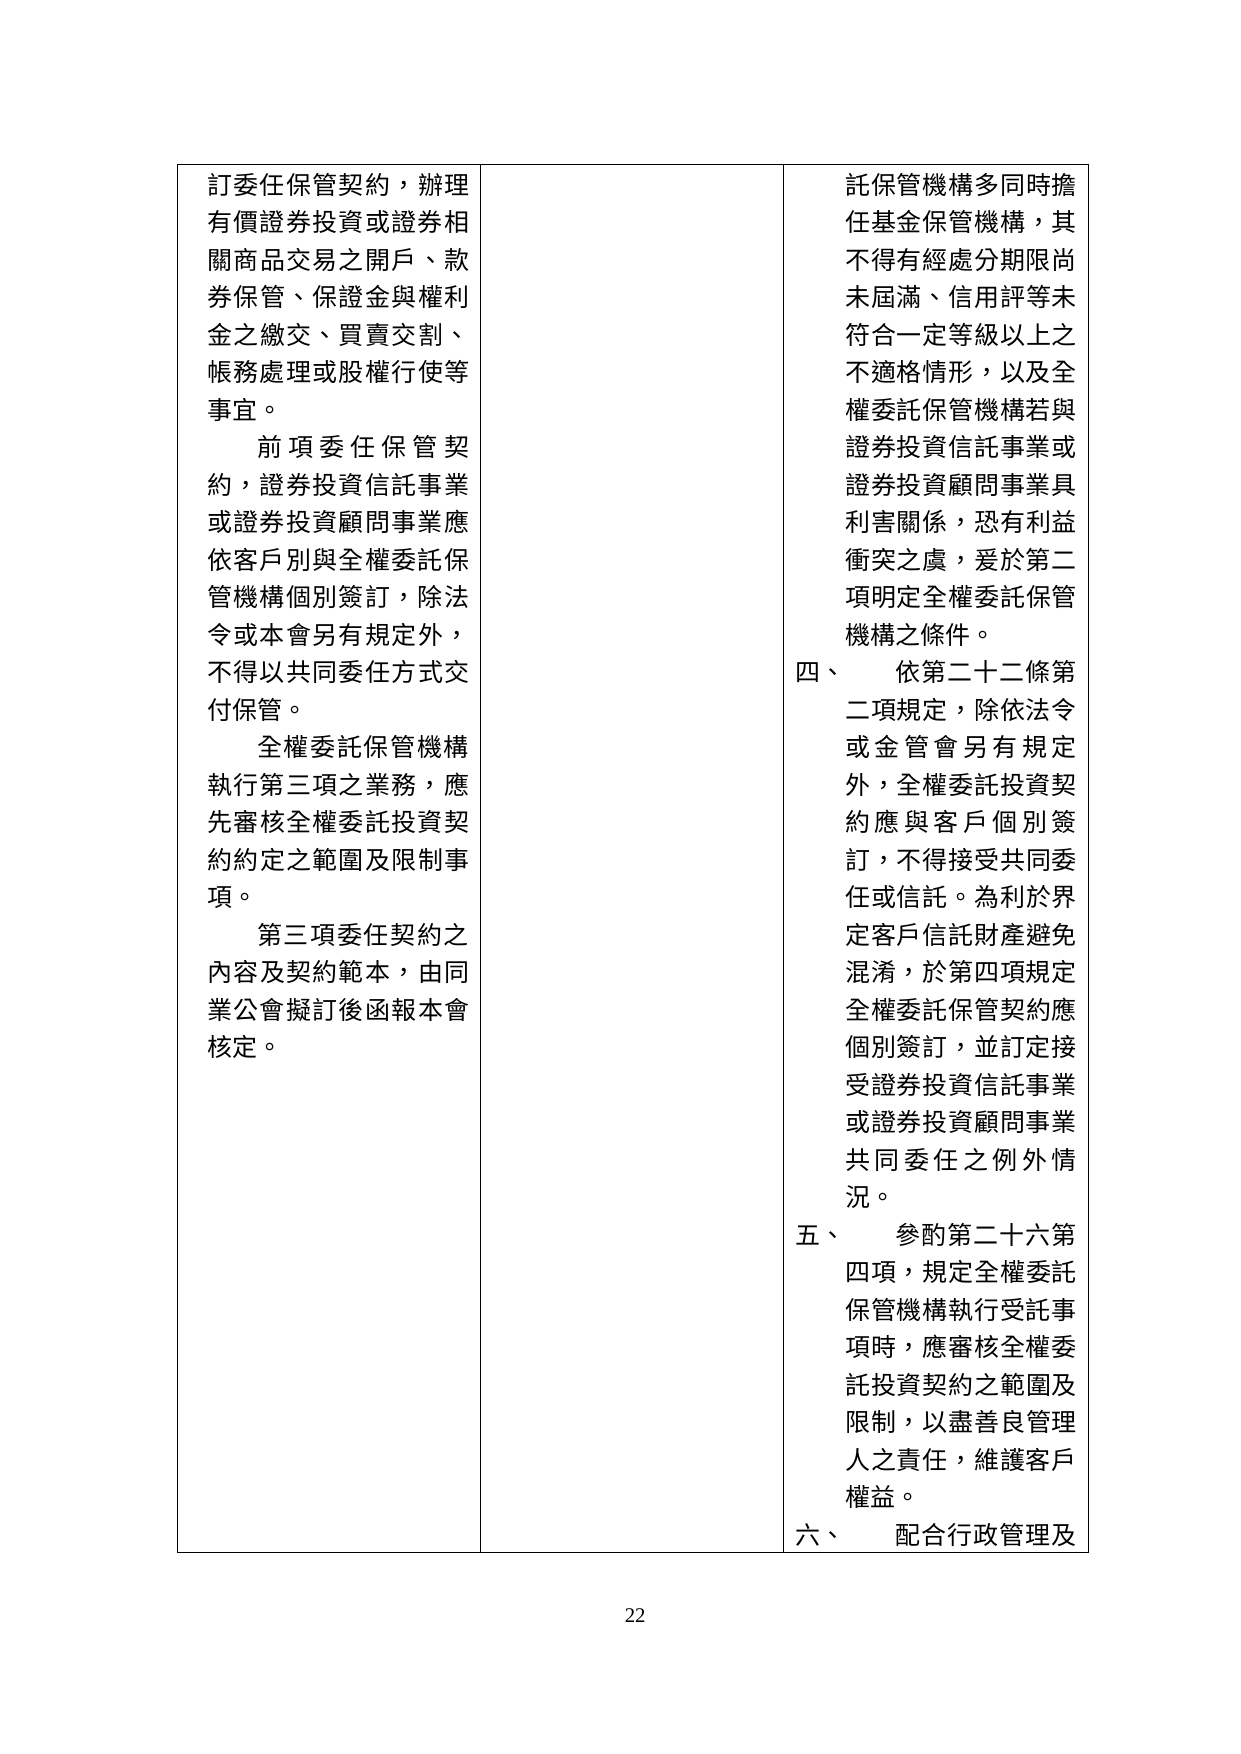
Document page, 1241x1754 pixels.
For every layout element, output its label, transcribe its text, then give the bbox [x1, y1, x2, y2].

table_cell [481, 165, 783, 1552]
table_cell 本條新增。 依據本法第五十三條第三項規定，除信託業兼營全權委託投資業務得自行保管信託財產外，證券投資信託事業或證券投資顧問事業不得保管受託投資資產，爰於第一項及第三項，規定應將信託財產委由全權委託保管機構保管，並與全權委託保管機構簽訂委任保管契約。 考量證券投資信託事業或證券投資顧問事業以信託方式經營全權委託投資業務，信託財產已移轉予該等事業，為保障委託投資資產安全，該等事業應將委託投資資產交由優質之全權委託保管機構保管，綜合考量全權委託保管機構多同時擔任基金保管機構，其不得有經處分期限尚未屆滿、信用評等未符合一定等級以上之不適格情形，以及全權委託保管機構若與證券投資信託事業或證券投資顧問事業具利害關係，恐有利益衝突之虞，爰於第二項明定全權委託保管機構之條件。 依第二十二條第二項規定，除依法令或金管會另有規定外，全權委託投資契約應與客戶個別簽訂，不得接受共同委任或信託。為利於界定客戶信託財產避免混淆，於第四項規定全權委託保管契約應個別簽訂，並訂定接受證券投資信託事業或證券投資顧問事業共同委任之例外情況。 參酌第二十六第四項，規定全權委託保管機構執行受託事項時，應審核全權委託投資契約之範圍及限制，以盡善良管理人之責任，維護客戶權益。 配合行政管理及自律機制併行，於第六項規定委任保管契約由同業公會擬訂，以利自律功能之發揮。 [784, 165, 1088, 1552]
table_cell 訂委任保管契約，辦理有價證券投資或證券相關商品交易之開戶、款券保管、保證金與權利金之繳交、買賣交割、帳務處理或股權行使等事宜。 前項委任保管契約，證券投資信託事業或證券投資顧問事業應依客戶別與全權委託保管機構個別簽訂，除法令或本會另有規定外，不得以共同委任方式交付保管。 全權委託保管機構執行第三項之業務，應先審核全權委託投資契約約定之範圍及限制事項。 第三項委任契約之內容及契約範本，由同業公會擬訂後函報本會核定。 [178, 165, 480, 1552]
